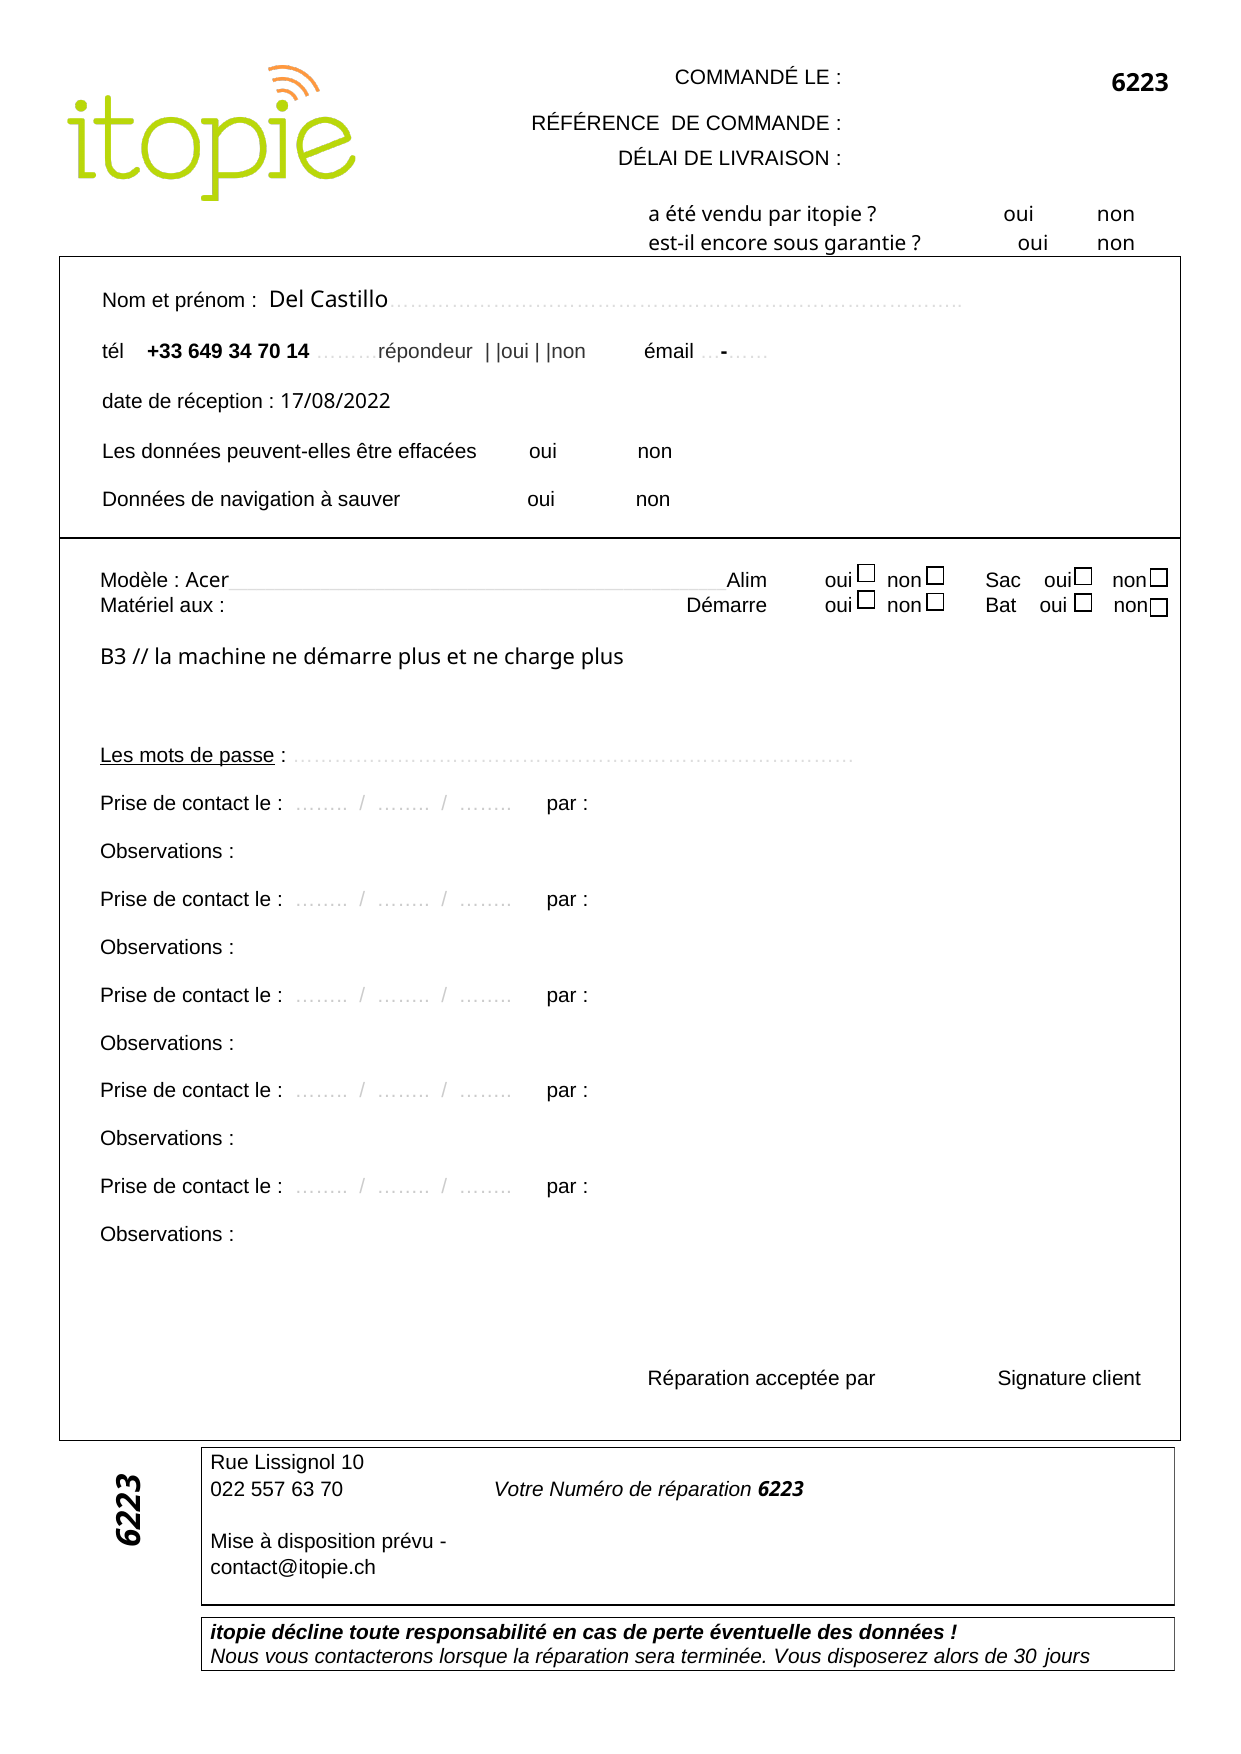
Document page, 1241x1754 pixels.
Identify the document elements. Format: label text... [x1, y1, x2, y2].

table_cell [847, 140, 1180, 175]
table_header 6223 [59, 1441, 195, 1677]
text Modèle : Acer Alim oui non Sac oui non [60, 562, 856, 590]
text Modèle : Acer Alim oui non Sac oui non [948, 562, 1180, 590]
text Données de navigation à sauver oui non [60, 484, 1180, 511]
text B3 // la machine ne démarre plus et ne charge plus [60, 638, 1180, 671]
table_cell itopie décline toute responsabilité en cas de perte éventuelle des données ! Nous vous contacterons lorsque la réparation sera terminée. Vous disposerez alors de 30 jours [195, 1611, 1180, 1677]
text Matériel aux : Démarre oui non Bat oui non [60, 590, 1180, 617]
text a été vendu par itopie ? oui non [59, 199, 1181, 228]
text Observations : [60, 1219, 1180, 1246]
text Observations : [60, 1027, 1180, 1054]
text Nom et prénom : Del Castillo……………………………………………………………………….. [60, 280, 1180, 314]
text tél +33 649 34 70 14 ………répondeur | |oui | |non émail …-…… [60, 335, 1180, 362]
table_cell DÉLAI DE LIVRAISON : [490, 140, 847, 175]
text Observations : [60, 836, 1180, 863]
text Observations : [60, 931, 1180, 958]
table_cell RÉFÉRENCE DE COMMANDE : [490, 105, 847, 140]
table_cell [847, 105, 1180, 140]
text Observations : [60, 1123, 1180, 1150]
text Réparation acceptée par Signature client [60, 1363, 1180, 1390]
text Les données peuvent-elles être effacées oui non [60, 436, 1180, 463]
text Modèle : Acer Alim oui non Sac oui non [879, 562, 925, 590]
text date de réception : 17/08/2022 [60, 383, 1180, 415]
text Prise de contact le : …….. / …….. / …….. par : [60, 1075, 1180, 1102]
text Prise de contact le : …….. / …….. / …….. par : [60, 979, 1180, 1006]
text Prise de contact le : …….. / …….. / …….. par : [60, 883, 1180, 911]
table_header Rue Lissignol 10 022 557 63 70 Votre Numéro de réparation 6223 Mise à disposition prévu - contact@itopie.ch [195, 1441, 1180, 1611]
text Prise de contact le : …….. / …….. / …….. par : [60, 788, 1180, 815]
text Prise de contact le : …….. / …….. / …….. par : [60, 1171, 1180, 1198]
table_header COMMANDÉ LE : [490, 59, 847, 104]
text est-il encore sous garantie ? oui non [59, 228, 1181, 256]
text Les mots de passe : ……………………………………………………………………… [60, 740, 1180, 767]
table_header 6223 [847, 59, 1180, 104]
picture [67, 65, 356, 201]
